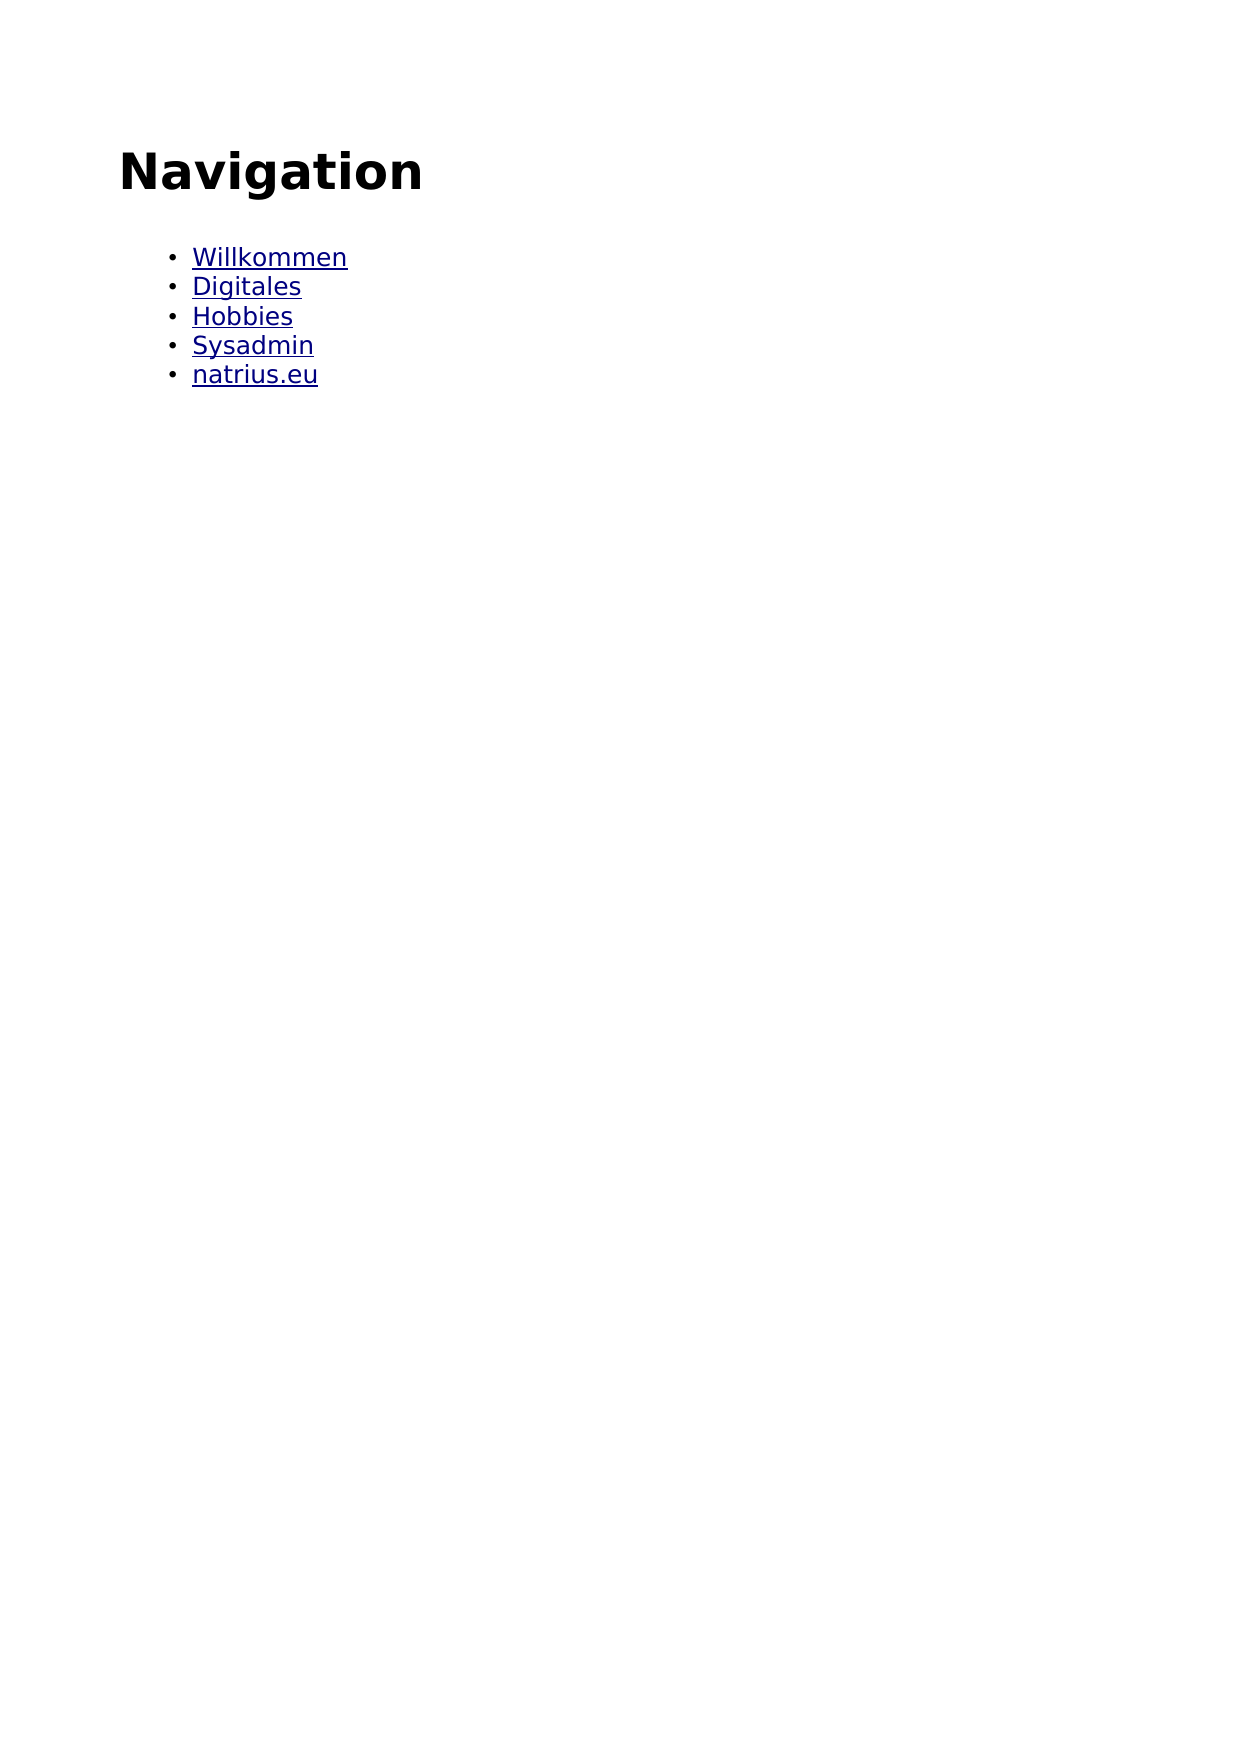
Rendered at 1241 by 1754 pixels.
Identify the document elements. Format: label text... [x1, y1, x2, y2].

list Willkommen [177, 243, 1122, 272]
list Digitales [177, 272, 1122, 302]
list Hobbies [177, 302, 1122, 331]
list natrius.eu [177, 360, 1122, 389]
subtitle Navigation [118, 143, 1122, 201]
list Sysadmin [177, 331, 1122, 360]
